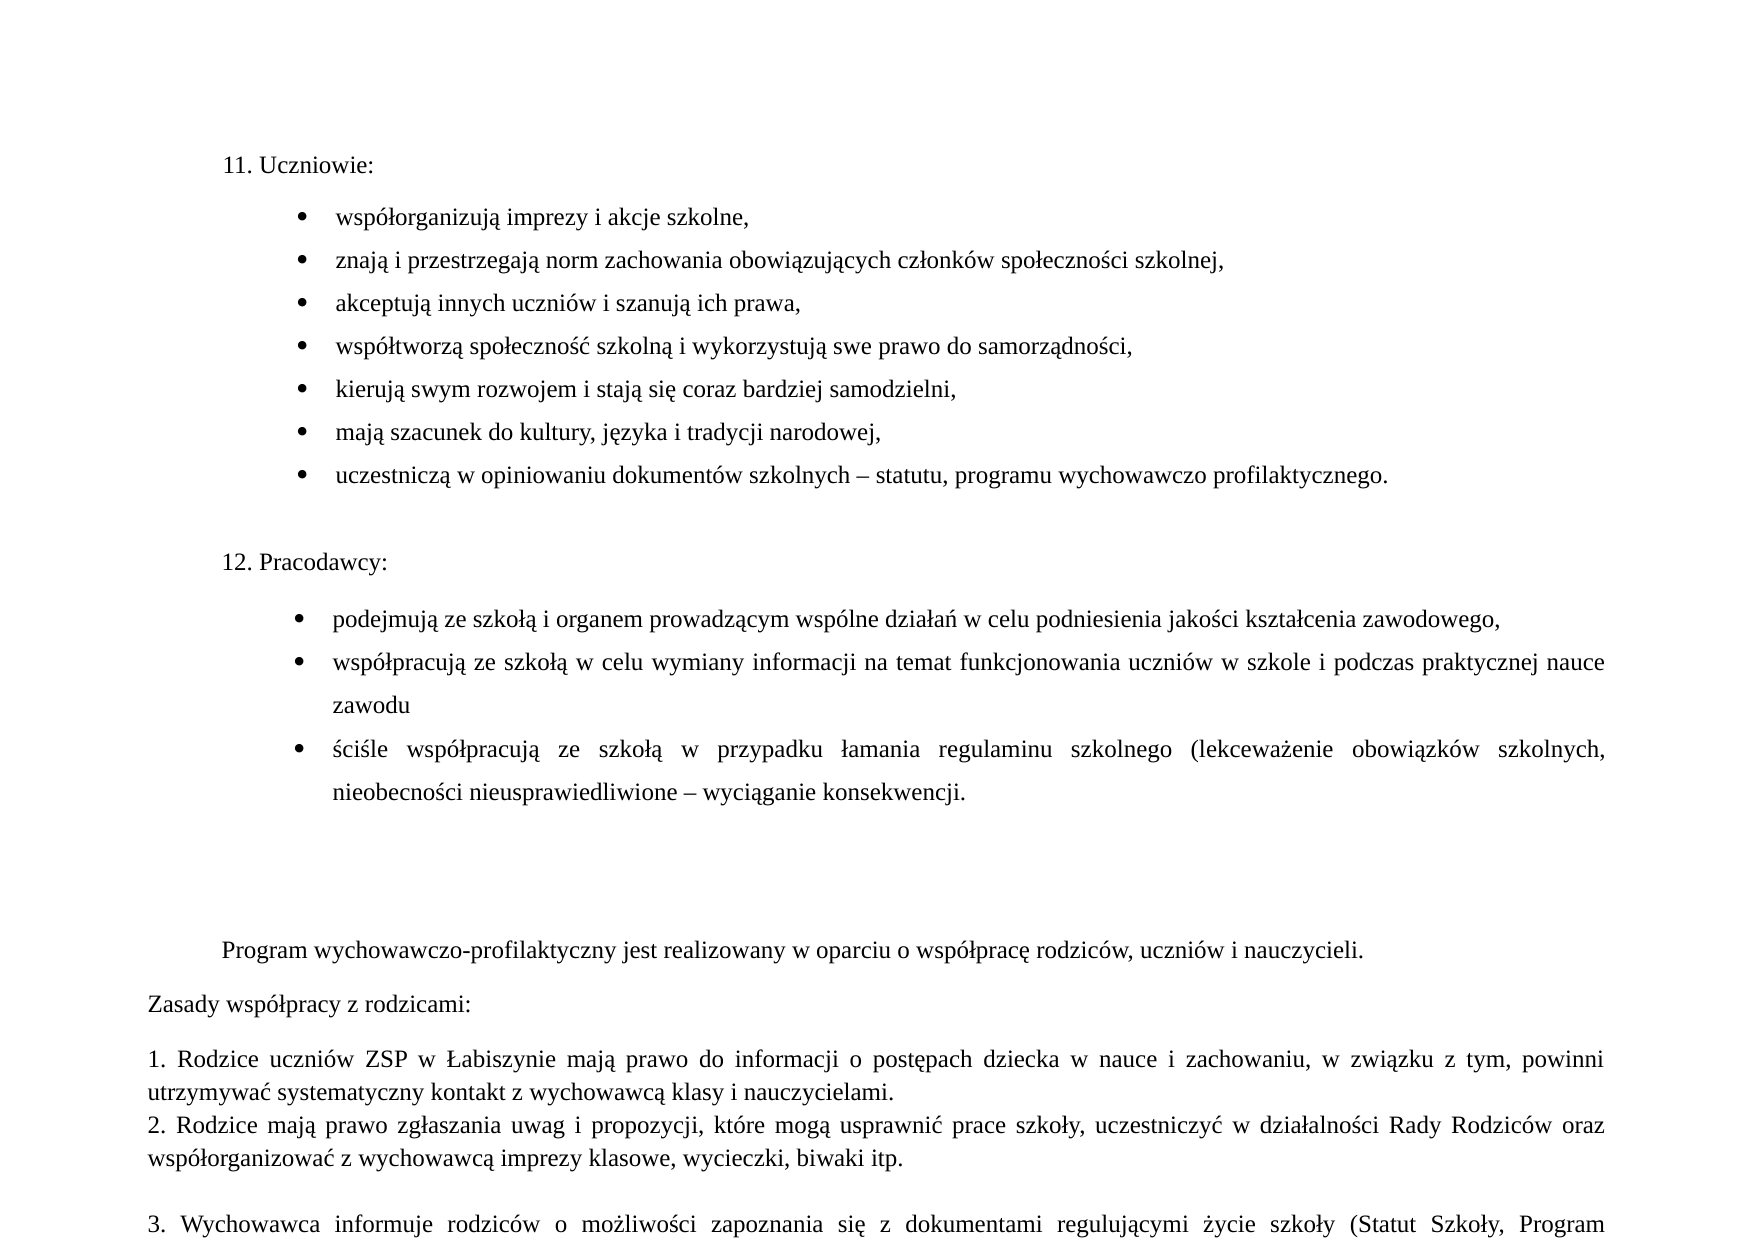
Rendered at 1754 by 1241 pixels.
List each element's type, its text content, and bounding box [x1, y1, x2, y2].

text Program wychowawczo-profilaktyczny jest realizowany w oparciu o współpracę rodziców, uczniów i nauczycieli. [147, 935, 1606, 964]
text 2. Rodzice mają prawo zgłaszania uwag i propozycji, które mogą usprawnić prace szkoły, uczestniczyć w działalności Rady Rodziców oraz współorganizować z wychowawcą imprezy klasowe, wycieczki, biwaki itp. [109, 1110, 1606, 1172]
list 11. Uczniowie: [222, 150, 1606, 179]
list uczestniczą w opiniowaniu dokumentów szkolnych – statutu, programu wychowawczo profilaktycznego. [298, 461, 1606, 489]
text 3. Wychowawca informuje rodziców o możliwości zapoznania się z dokumentami regulującymi życie szkoły (Statut Szkoły, Program [109, 1209, 1606, 1238]
list kierują swym rozwojem i stają się coraz bardziej samodzielni, [298, 374, 1606, 403]
list współtworzą społeczność szkolną i wykorzystują swe prawo do samorządności, [298, 331, 1606, 360]
list ściśle współpracują ze szkołą w przypadku łamania regulaminu szkolnego (lekceważenie obowiązków szkolnych, nieobecności nieusprawiedliwione – wyciąganie konsekwencji. [295, 734, 1606, 806]
text Zasady współpracy z rodzicami: [147, 989, 1606, 1018]
text 1. Rodzice uczniów ZSP w Łabiszynie mają prawo do informacji o postępach dziecka w nauce i zachowaniu, w związku z tym, powinni utrzymywać systematyczny kontakt z wychowawcą klasy i nauczycielami. [109, 1044, 1606, 1106]
list akceptują innych uczniów i szanują ich prawa, [298, 288, 1606, 317]
list współpracują ze szkołą w celu wymiany informacji na temat funkcjonowania uczniów w szkole i podczas praktycznej nauce zawodu [295, 647, 1606, 719]
list podejmują ze szkołą i organem prowadzącym wspólne działań w celu podniesienia jakości kształcenia zawodowego, [295, 604, 1606, 633]
list współorganizują imprezy i akcje szkolne, [298, 202, 1606, 231]
list mają szacunek do kultury, języka i tradycji narodowej, [298, 417, 1606, 446]
list znają i przestrzegają norm zachowania obowiązujących członków społeczności szkolnej, [298, 245, 1606, 274]
text 12. Pracodawcy: [147, 547, 1606, 576]
